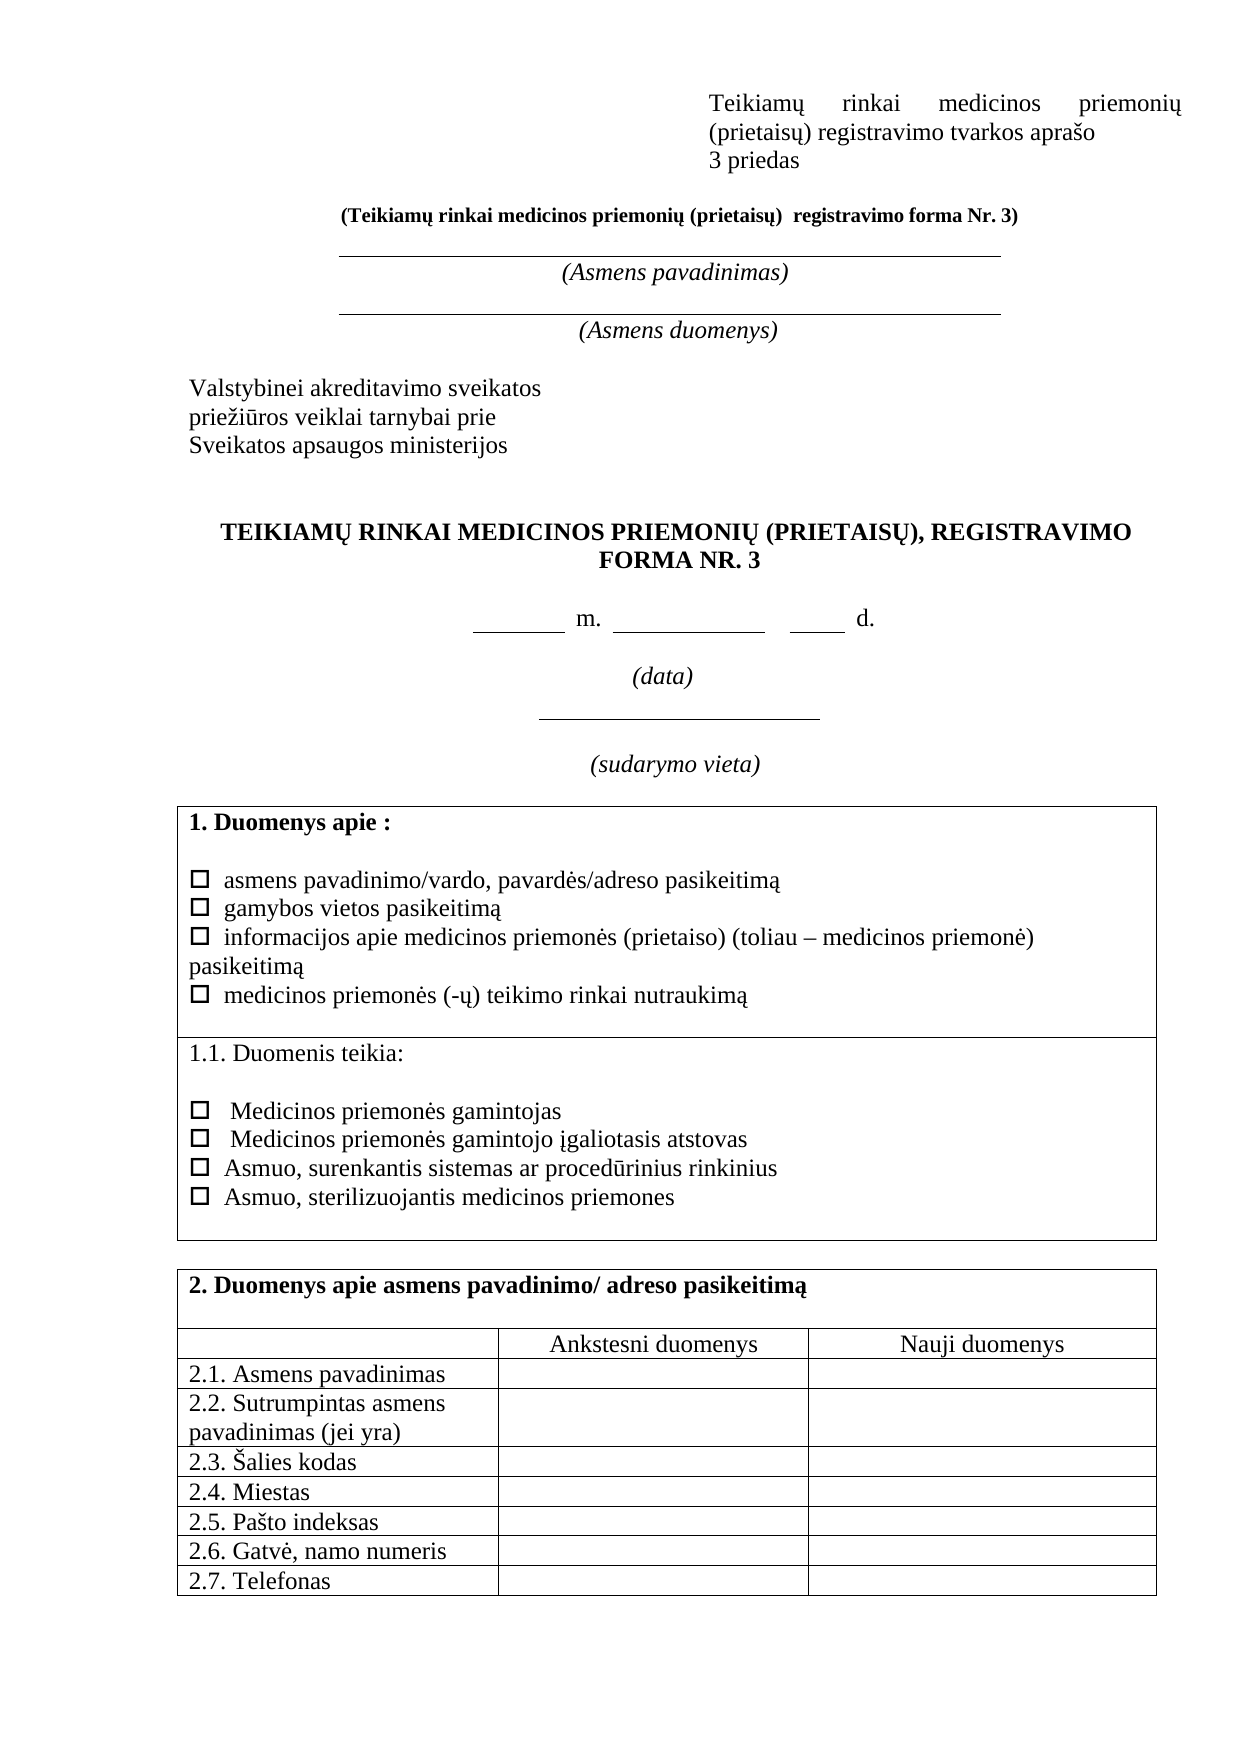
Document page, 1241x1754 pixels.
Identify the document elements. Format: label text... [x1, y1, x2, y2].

table_header [473, 603, 564, 632]
table_header [539, 690, 820, 719]
table_cell 2.2. Sutrumpintas asmens pavadinimas (jei yra) [178, 1389, 498, 1446]
text (Asmens pavadinimas) [177, 257, 1182, 286]
table_cell [809, 1447, 1156, 1476]
table_cell 1.1. Duomenis teikia:  Medicinos priemonės gamintojas  Medicinos priemonės gamintojo įgaliotasis atstovas Asmuo, surenkantis sistemas ar procedūrinius rinkinius Asmuo, sterilizuojantis medicinos priemones [178, 1038, 1156, 1239]
table_cell Nauji duomenys [809, 1329, 1156, 1358]
text Teikiamų rinkai medicinos priemonių (prietaisų) registravimo tvarkos aprašo [709, 88, 1182, 145]
table_header [765, 603, 789, 632]
table_header 2. Duomenys apie asmens pavadinimo/ adreso pasikeitimą [178, 1270, 1156, 1328]
text (data) [177, 661, 1182, 690]
table_cell [178, 1329, 498, 1358]
table_header m. [565, 603, 613, 632]
table_header [790, 603, 845, 632]
text 3 priedas [582, 145, 1182, 174]
table_cell Ankstesni duomenys [499, 1329, 808, 1358]
table_header d. [845, 603, 886, 632]
table_header 1. Duomenys apie : asmens pavadinimo/vardo, pavardės/adreso pasikeitimą gamybos vietos pasikeitimą informacijos apie medicinos priemonės (prietaiso) (toliau – medicinos priemonė) pasikeitimą medicinos priemonės (-ų) teikimo rinkai nutraukimą [178, 807, 1156, 1037]
table_cell [809, 1389, 1156, 1446]
table_cell [499, 1507, 808, 1535]
table_cell 2.3. Šalies kodas [178, 1447, 498, 1476]
table_cell [499, 1389, 808, 1446]
table_cell [499, 1566, 808, 1595]
table_cell [499, 1477, 808, 1506]
table_cell [809, 1359, 1156, 1387]
table_cell 2.4. Miestas [178, 1477, 498, 1506]
table_header [339, 227, 1001, 256]
table_cell [499, 1359, 808, 1387]
table_header [339, 286, 1001, 314]
table_cell 2.1. Asmens pavadinimas [178, 1359, 498, 1387]
text (Teikiamų rinkai medicinos priemonių (prietaisų) registravimo forma Nr. 3) [177, 203, 1182, 227]
table_cell [499, 1447, 808, 1476]
text (Asmens duomenys) [177, 315, 1182, 344]
table_header Valstybinei akreditavimo sveikatos priežiūros veiklai tarnybai prie Sveikatos apsaugos ministerijos [177, 373, 563, 488]
table_cell [809, 1507, 1156, 1535]
table_cell [499, 1536, 808, 1565]
text TEIKIAMŲ RINKAI MEDICINOS PRIEMONIŲ (PRIETAISŲ), REGISTRAVIMO [177, 517, 1182, 545]
table_cell 2.7. Telefonas [178, 1566, 498, 1595]
text (sudarymo vieta) [177, 749, 1182, 777]
table_cell 2.6. Gatvė, namo numeris [178, 1536, 498, 1565]
table_cell 2.5. Pašto indeksas [178, 1507, 498, 1535]
table_cell [809, 1566, 1156, 1595]
table_header [613, 603, 765, 632]
text FORMA NR. 3 [177, 545, 1182, 574]
table_cell [809, 1536, 1156, 1565]
table_cell [809, 1477, 1156, 1506]
